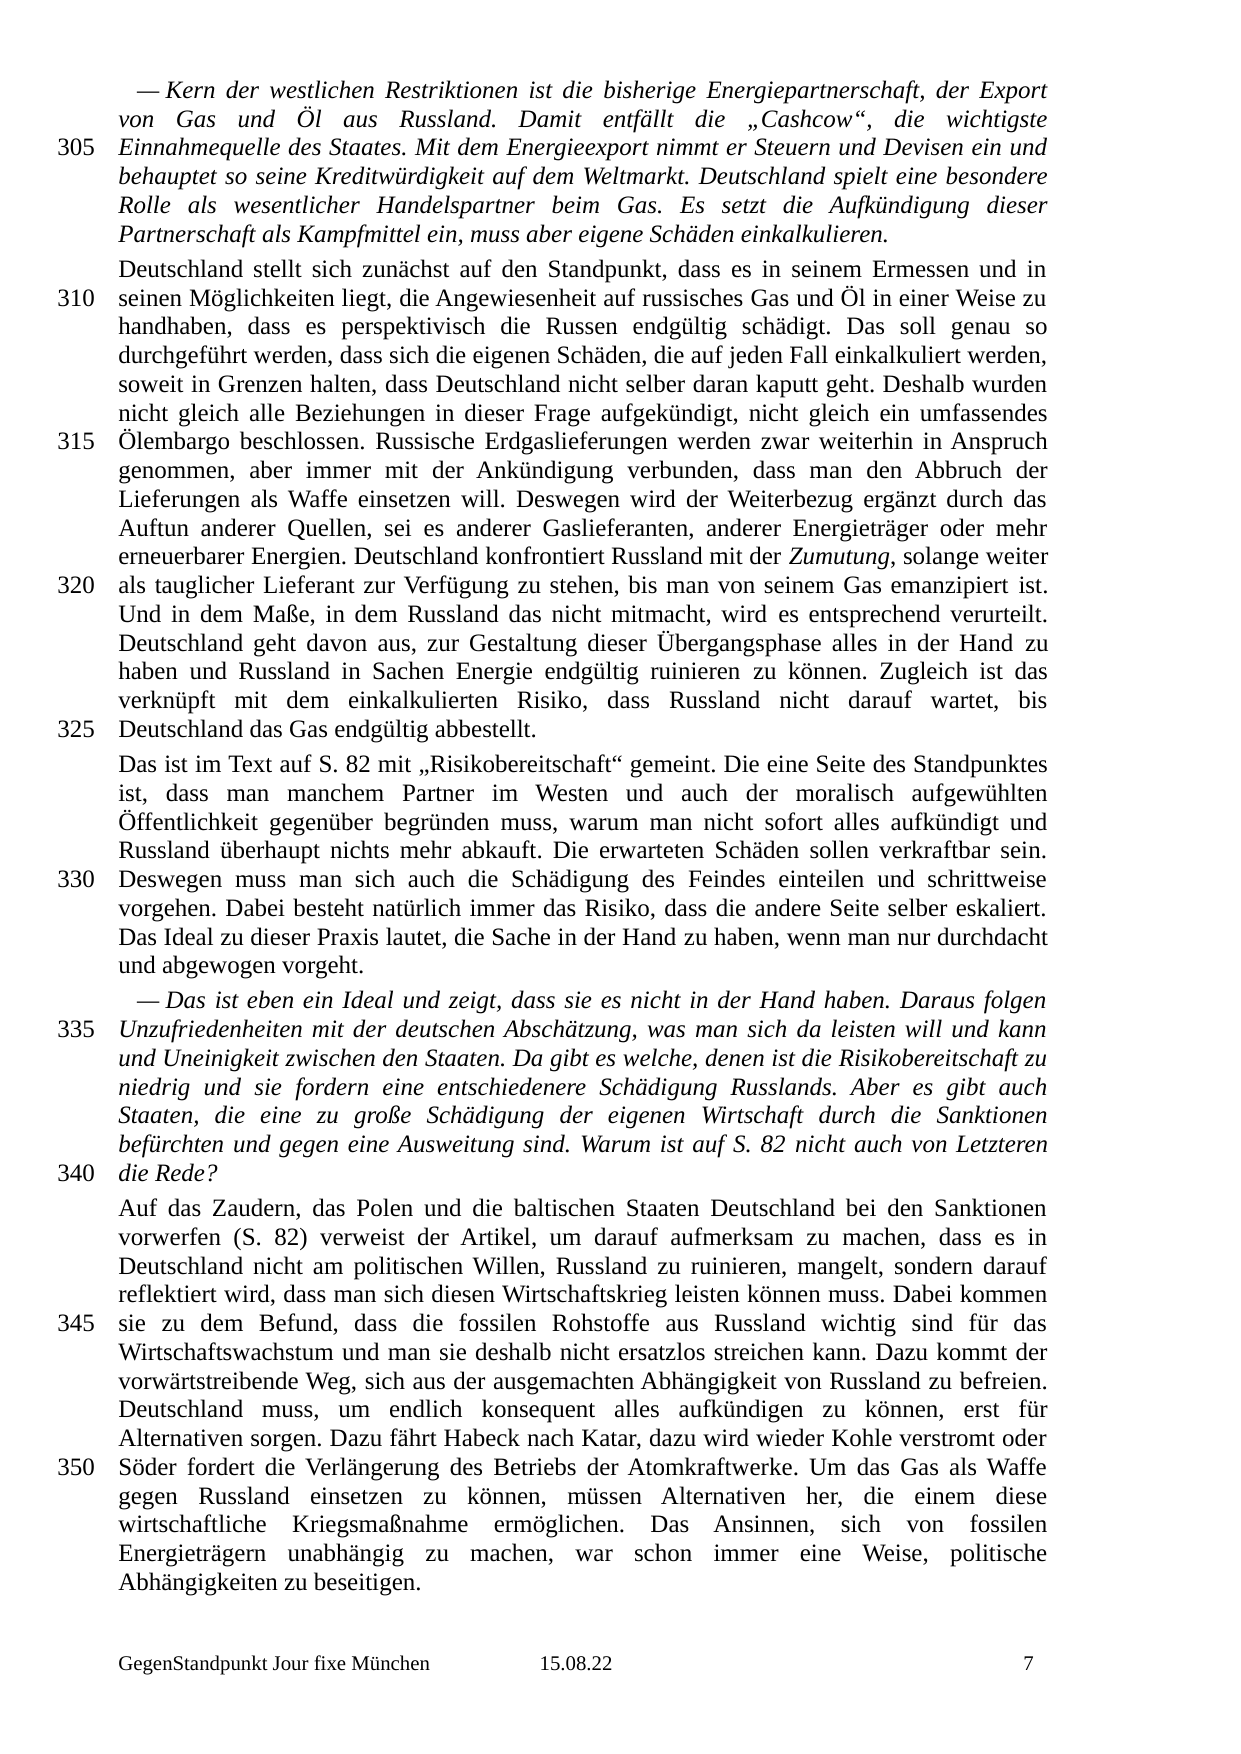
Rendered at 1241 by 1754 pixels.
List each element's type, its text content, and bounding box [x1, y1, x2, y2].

text Deutschland stellt sich zunächst auf den Standpunkt, dass es in seinem Ermessen und in seinen Möglichkeiten liegt, die Angewiesenheit auf russisches Gas und Öl in einer Weise zu handhaben, dass es perspektivisch die Russen endgültig schädigt. Das soll genau so durchgeführt werden, dass sich die eigenen Schäden, die auf jeden Fall einkalkuliert werden, soweit in Grenzen halten, dass Deutschland nicht selber daran kaputt geht. Deshalb wurden nicht gleich alle Beziehungen in dieser Frage aufgekündigt, nicht gleich ein umfassendes Ölembargo beschlossen. Russische Erdgaslieferungen werden zwar weiterhin in Anspruch genommen, aber immer mit der Ankündigung verbunden, dass man den Abbruch der Lieferungen als Waffe einsetzen will. Deswegen wird der Weiterbezug ergänzt durch das Auftun anderer Quellen, sei es anderer Gaslieferanten, anderer Energieträger oder mehr erneuerbarer Energien. Deutschland konfrontiert Russland mit der Zumutung, solange weiter als tauglicher Lieferant zur Verfügung zu stehen, bis man von seinem Gas emanzipiert ist. Und in dem Maße, in dem Russland das nicht mitmacht, wird es entsprechend verurteilt. Deutschland geht davon aus, zur Gestaltung dieser Übergangsphase alles in der Hand zu haben und Russland in Sachen Energie endgültig ruinieren zu können. Zugleich ist das verknüpft mit dem einkalkulierten Risiko, dass Russland nicht darauf wartet, bis Deutschland das Gas endgültig abbestellt. [118, 254, 1048, 743]
text Das ist im Text auf S. 82 mit „Risikobereitschaft“ gemeint. Die eine Seite des Standpunktes ist, dass man manchem Partner im Westen und auch der moralisch aufgewühlten Öffentlichkeit gegenüber begründen muss, warum man nicht sofort alles aufkündigt und Russland überhaupt nichts mehr abkauft. Die erwarteten Schäden sollen verkraftbar sein. Deswegen muss man sich auch die Schädigung des Feindes einteilen und schrittweise vorgehen. Dabei besteht natürlich immer das Risiko, dass die andere Seite selber eskaliert. Das Ideal zu dieser Praxis lautet, die Sache in der Hand zu haben, wenn man nur durchdacht und abgewogen vorgeht. [118, 749, 1048, 979]
text — Das ist eben ein Ideal und zeigt, dass sie es nicht in der Hand haben. Daraus folgen Unzufriedenheiten mit der deutschen Abschätzung, was man sich da leisten will und kann und Uneinigkeit zwischen den Staaten. Da gibt es welche, denen ist die Risikobereitschaft zu niedrig und sie fordern eine entschiedenere Schädigung Russlands. Aber es gibt auch Staaten, die eine zu große Schädigung der eigenen Wirtschaft durch die Sanktionen befürchten und gegen eine Ausweitung sind. Warum ist auf S. 82 nicht auch von Letzteren die Rede? [118, 986, 1048, 1187]
text Auf das Zaudern, das Polen und die baltischen Staaten Deutschland bei den Sanktionen vorwerfen (S. 82) verweist der Artikel, um darauf aufmerksam zu machen, dass es in Deutschland nicht am politischen Willen, Russland zu ruinieren, mangelt, sondern darauf reflektiert wird, dass man sich diesen Wirtschaftskrieg leisten können muss. Dabei kommen sie zu dem Befund, dass die fossilen Rohstoffe aus Russland wichtig sind für das Wirtschaftswachstum und man sie deshalb nicht ersatzlos streichen kann. Dazu kommt der vorwärtstreibende Weg, sich aus der ausgemachten Abhängigkeit von Russland zu befreien. Deutschland muss, um endlich konsequent alles aufkündigen zu können, erst für Alternativen sorgen. Dazu fährt Habeck nach Katar, dazu wird wieder Kohle verstromt oder Söder fordert die Verlängerung des Betriebs der Atomkraftwerke. Um das Gas als Waffe gegen Russland einsetzen zu können, müssen Alternativen her, die einem diese wirtschaftliche Kriegsmaßnahme ermöglichen. Das Ansinnen, sich von fossilen Energieträgern unabhängig zu machen, war schon immer eine Weise, politische Abhängigkeiten zu beseitigen. [118, 1193, 1048, 1596]
text — Kern der westlichen Restriktionen ist die bisherige Energiepartnerschaft, der Export von Gas und Öl aus Russland. Damit entfällt die „Cashcow“, die wichtigste Einnahmequelle des Staates. Mit dem Energieexport nimmt er Steuern und Devisen ein und behauptet so seine Kreditwürdigkeit auf dem Weltmarkt. Deutschland spielt eine besondere Rolle als wesentlicher Handelspartner beim Gas. Es setzt die Aufkündigung dieser Partnerschaft als Kampfmittel ein, muss aber eigene Schäden einkalkulieren. [118, 75, 1048, 247]
